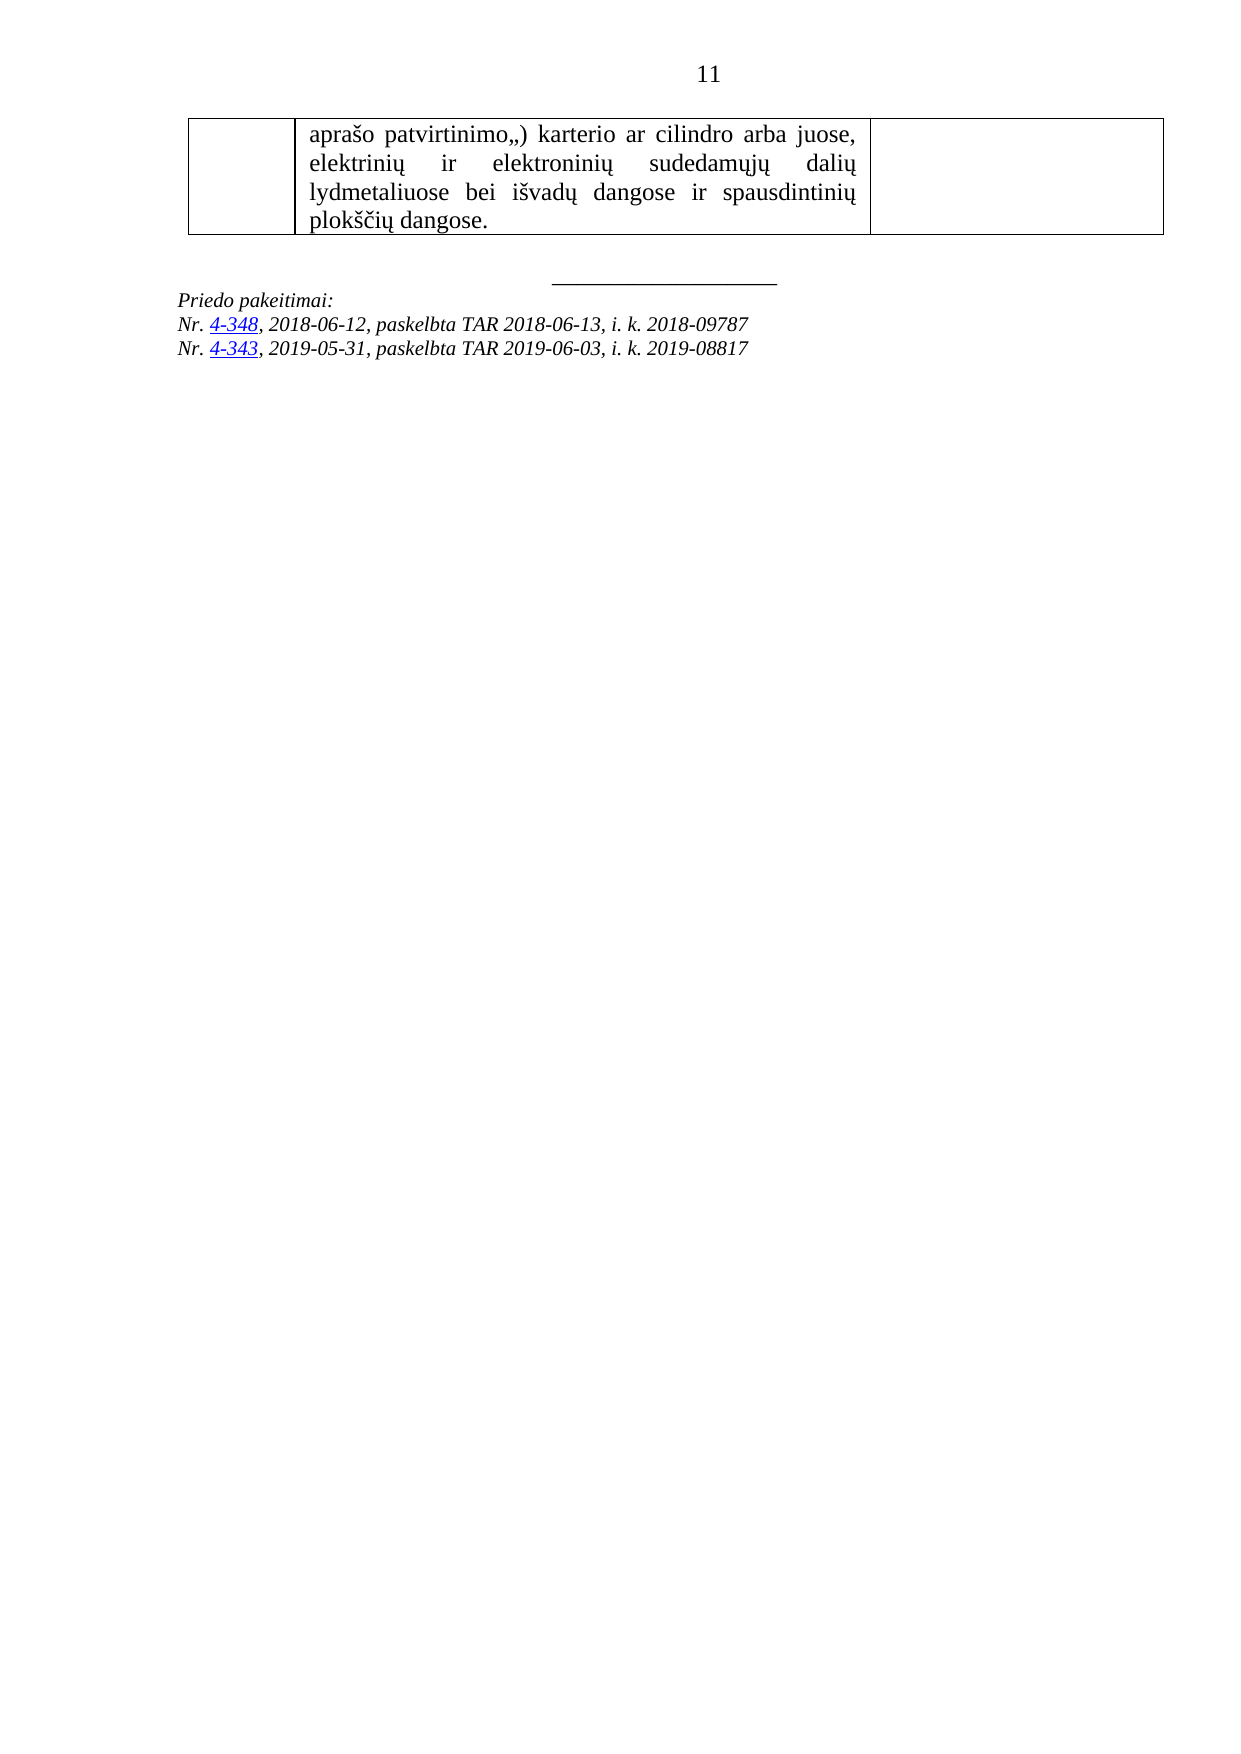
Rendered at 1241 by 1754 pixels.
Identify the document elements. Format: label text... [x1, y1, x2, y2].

table_cell [189, 119, 294, 234]
text Priedo pakeitimai: [177, 288, 1152, 312]
table_cell [871, 119, 1163, 234]
table_cell aprašo patvirtinimo„) karterio ar cilindro arba juose, elektrinių ir elektroninių sudedamųjų dalių lydmetaliuose bei išvadų dangose ir spausdintinių plokščių dangose. [296, 119, 870, 234]
text __________________ [177, 259, 1152, 288]
text Nr. 4-343, 2019-05-31, paskelbta TAR 2019-06-03, i. k. 2019-08817 [177, 336, 1152, 360]
text Nr. 4-348, 2018-06-12, paskelbta TAR 2018-06-13, i. k. 2018-09787 [177, 312, 1152, 336]
